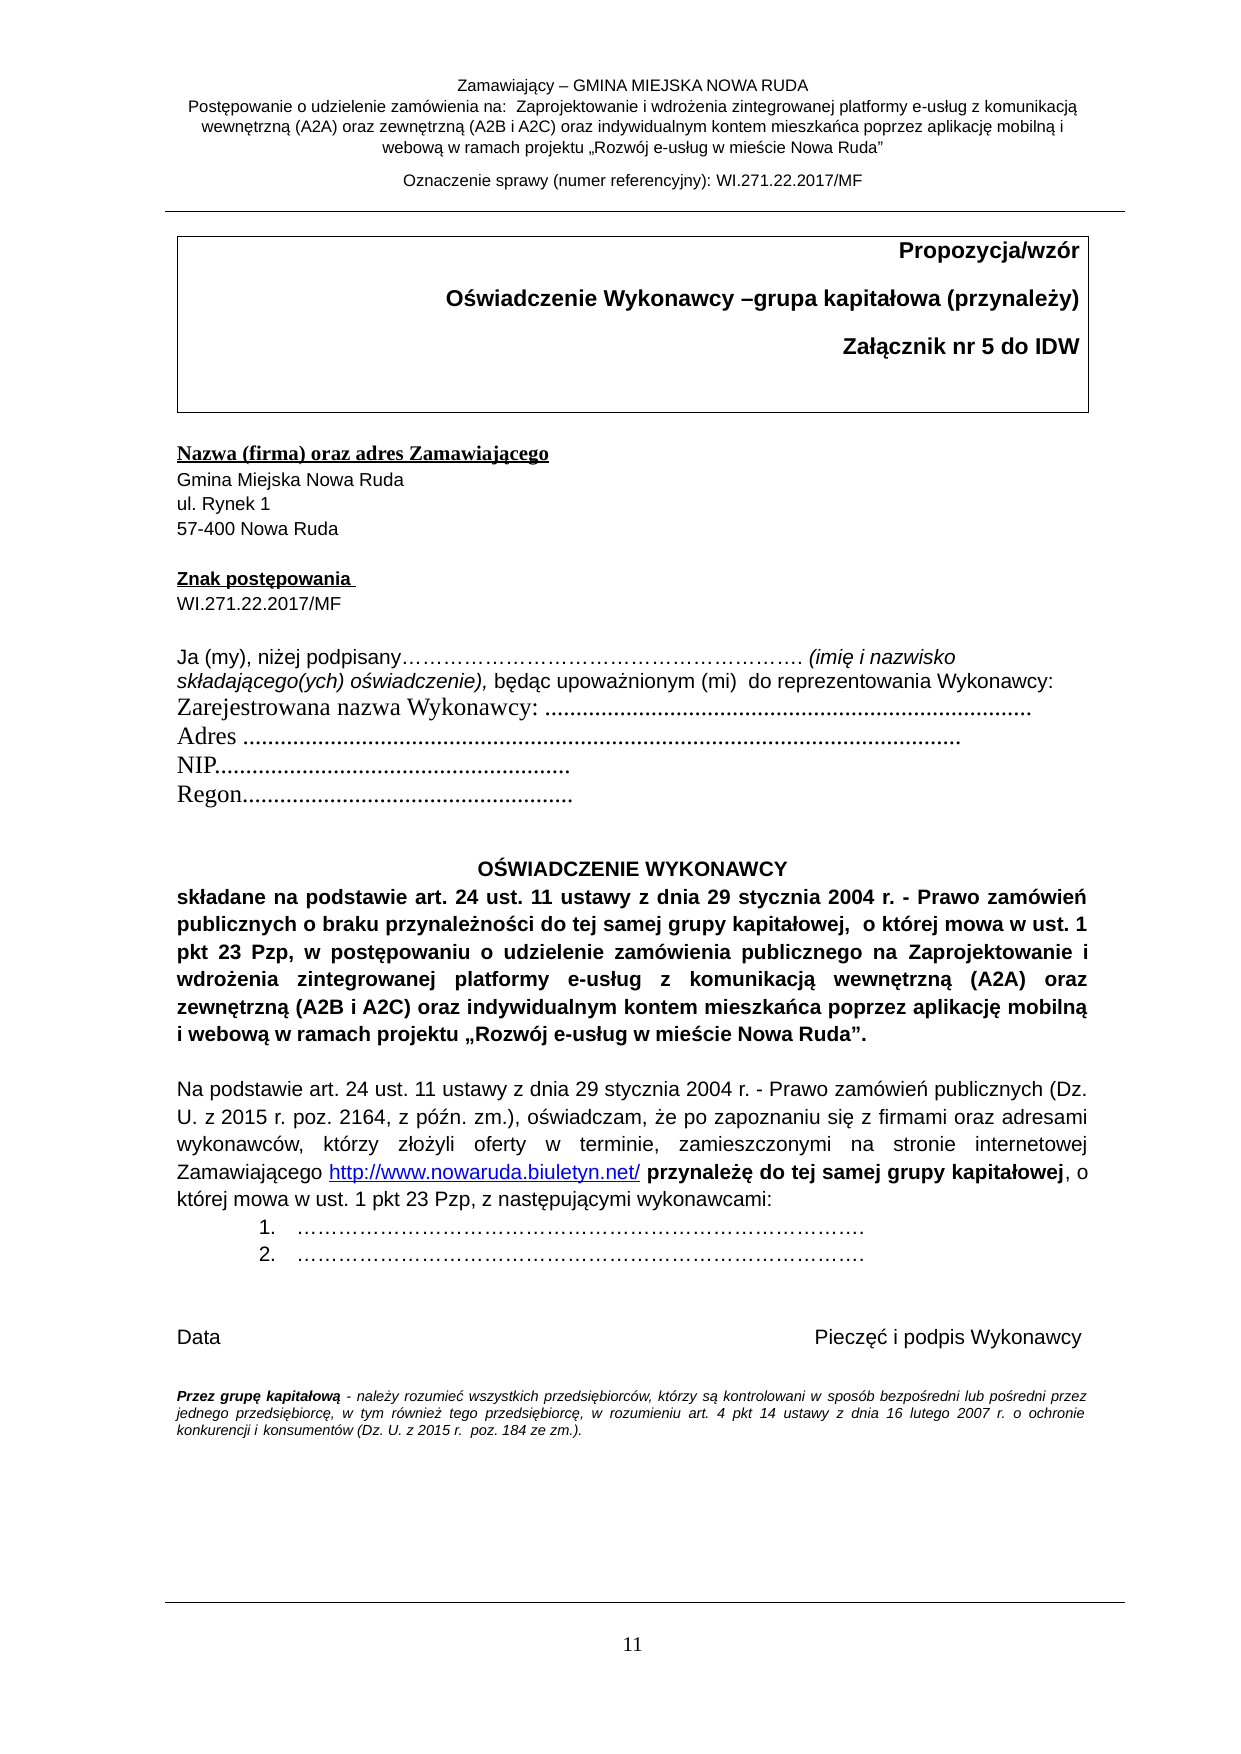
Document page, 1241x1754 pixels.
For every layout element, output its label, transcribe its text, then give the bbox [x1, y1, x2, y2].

text Oświadczenie Wykonawcy –grupa kapitałowa (przynależy) [178, 284, 1088, 311]
text Znak postępowania [177, 567, 1100, 589]
text Zarejestrowana nazwa Wykonawcy: .............................................................................. [177, 692, 1088, 721]
text Data Pieczęć i podpis Wykonawcy [177, 1324, 1107, 1348]
text Załącznik nr 5 do IDW [178, 332, 1088, 359]
text Ja (my), niżej podpisany…………………………………………………. (imię i nazwisko składającego(ych) oświadczenie), będąc upoważnionym (mi) do reprezentowania Wykonawcy: [177, 644, 1088, 692]
text Nazwa (firma) oraz adres Zamawiającego [177, 441, 1100, 465]
text OŚWIADCZENIE WYKONAWCY [177, 857, 1088, 881]
list ………………………………………………………………………. [258, 1242, 1088, 1266]
text Na podstawie art. 24 ust. 11 ustawy z dnia 29 stycznia 2004 r. - Prawo zamówień publicznych (Dz. U. z 2015 r. poz. 2164, z późn. zm.), oświadczam, że po zapoznaniu się z firmami oraz adresami wykonawców, którzy złożyli oferty w terminie, zamieszczonymi na stronie internetowej Zamawiającego http://www.nowaruda.biuletyn.net/ przynależę do tej samej grupy kapitałowej, o której mowa w ust. 1 pkt 23 Pzp, z następującymi wykonawcami: [177, 1077, 1088, 1211]
text WI.271.22.2017/MF [177, 592, 1100, 614]
list ………………………………………………………………………. [258, 1214, 1088, 1238]
text ul. Rynek 1 [177, 493, 1100, 515]
text Adres ................................................................................................................... [177, 721, 1088, 750]
text Przez grupę kapitałową - należy rozumieć wszystkich przedsiębiorców, którzy są kontrolowani w sposób bezpośredni lub pośredni przez jednego przedsiębiorcę, w tym również tego przedsiębiorcę, w rozumieniu art. 4 pkt 14 ustawy z dnia 16 lutego 2007 r. o ochronie konkurencji i konsumentów (Dz. U. z 2015 r. poz. 184 ze zm.). [177, 1388, 1088, 1438]
text składane na podstawie art. 24 ust. 11 ustawy z dnia 29 stycznia 2004 r. - Prawo zamówień publicznych o braku przynależności do tej samej grupy kapitałowej, o której mowa w ust. 1 pkt 23 Pzp, w postępowaniu o udzielenie zamówienia publicznego na Zaprojektowanie i wdrożenia zintegrowanej platformy e-usług z komunikacją wewnętrzną (A2A) oraz zewnętrzną (A2B i A2C) oraz indywidualnym kontem mieszkańca poprzez aplikację mobilną i webową w ramach projektu „Rozwój e-usług w mieście Nowa Ruda”. [177, 884, 1088, 1046]
text Propozycja/wzór [178, 237, 1088, 263]
text Gmina Miejska Nowa Ruda [177, 468, 1100, 490]
text 57-400 Nowa Ruda [177, 518, 1100, 539]
text NIP......................................................... Regon..................................................... [177, 750, 1088, 807]
